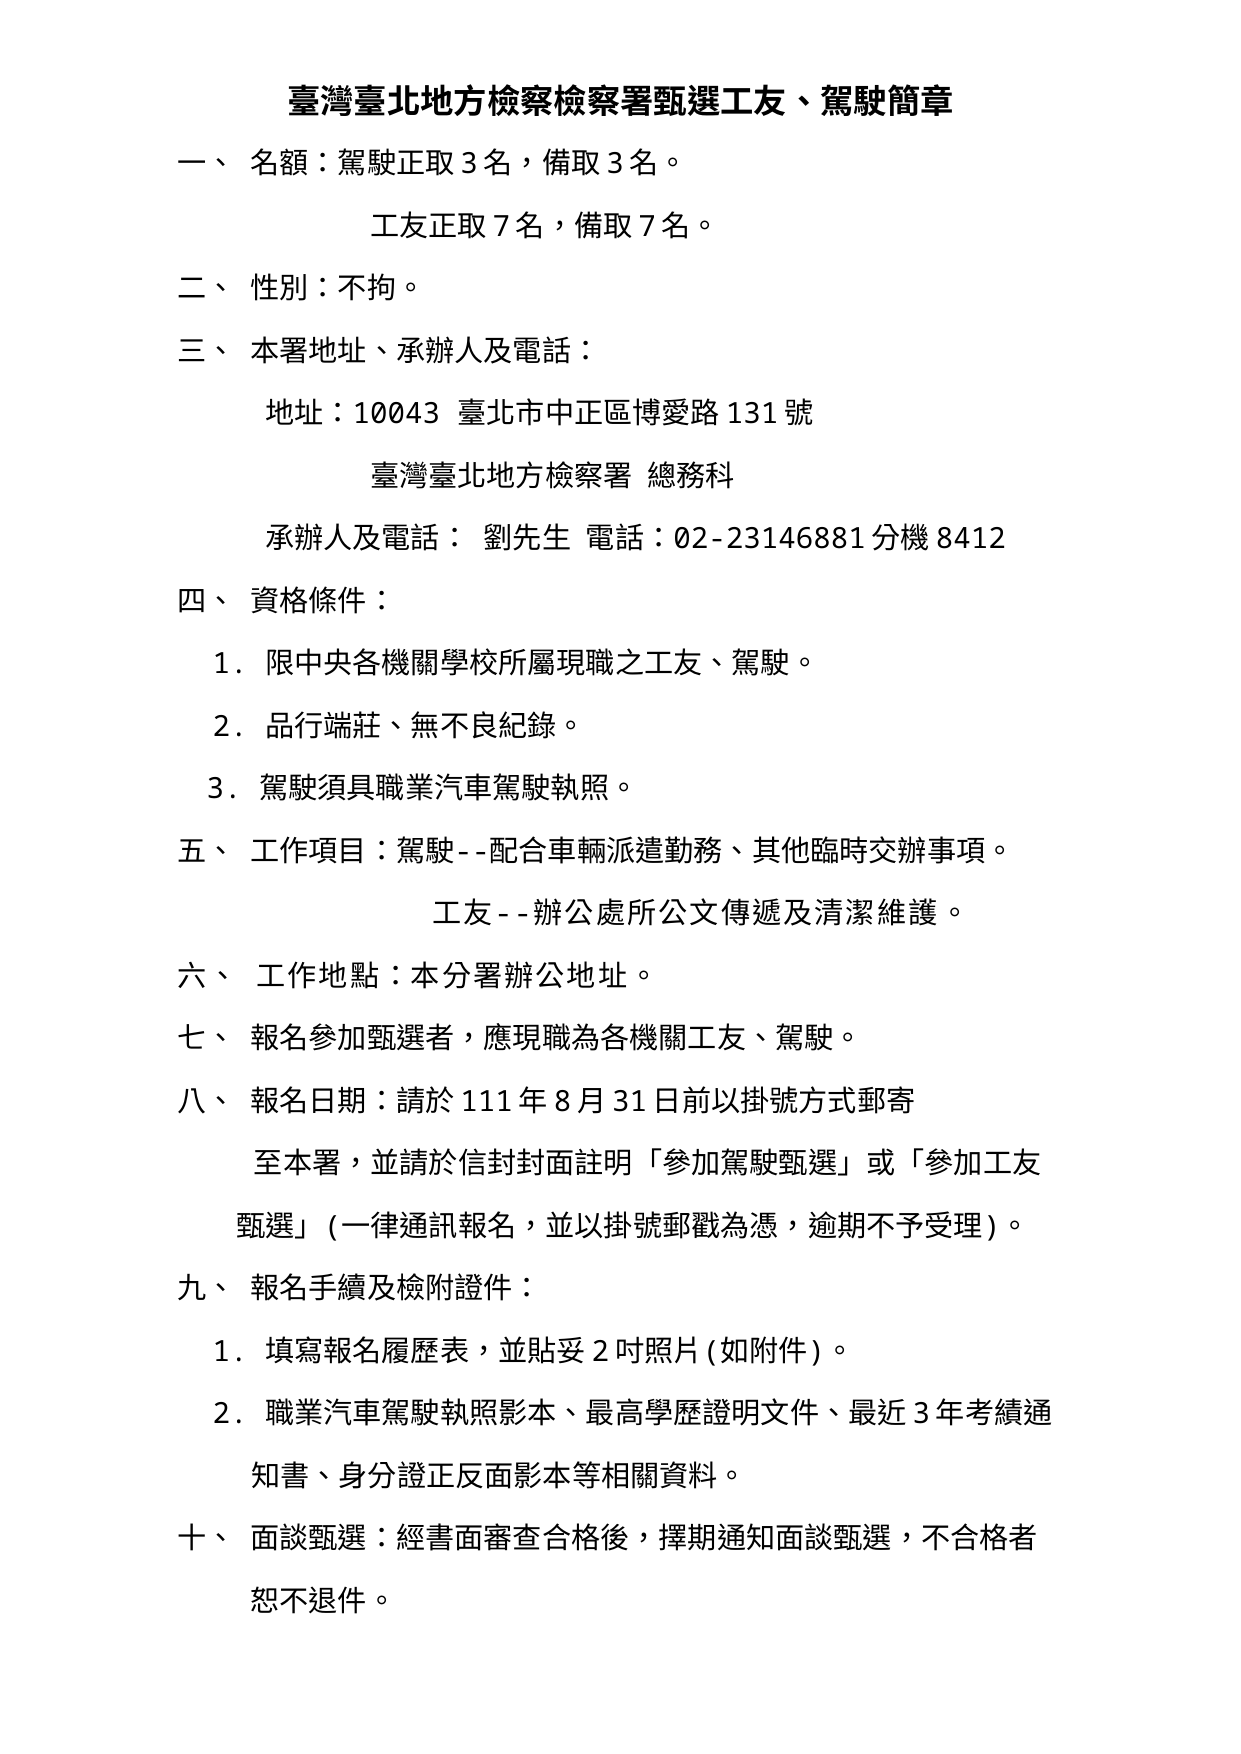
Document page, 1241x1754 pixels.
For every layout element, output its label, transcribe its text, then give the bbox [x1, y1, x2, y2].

text 2. 品行端莊、無不良紀錄。 [177, 682, 1063, 744]
text 地址：10043 臺北市中正區博愛路131號 [177, 369, 1063, 432]
text 1. 填寫報名履歷表，並貼妥2吋照片(如附件)。 [177, 1307, 1063, 1369]
text 2. 職業汽車駕駛執照影本、最高學歷證明文件、最近3年考績通知書、身分證正反面影本等相關資料。 [177, 1369, 1063, 1494]
text 三、 本署地址、承辦人及電話： [177, 307, 1063, 369]
text 臺灣臺北地方檢察檢察署甄選工友、駕駛簡章 [177, 57, 1063, 119]
text 六、 工作地點：本分署辦公地址。 [177, 932, 1063, 994]
text 至本署，並請於信封封面註明「參加駕駛甄選」或「參加工友甄選」(一律通訊報名，並以掛號郵戳為憑，逾期不予受理)。 [177, 1119, 1063, 1244]
text 五、 工作項目：駕駛--配合車輛派遣勤務、其他臨時交辦事項。 [177, 807, 1063, 869]
text 八、 報名日期：請於111年8月31日前以掛號方式郵寄 [177, 1057, 1063, 1119]
text 承辦人及電話： 劉先生 電話：02-23146881分機8412 [177, 494, 1063, 557]
text 工友正取7名，備取7名。 [177, 182, 1063, 244]
text 1. 限中央各機關學校所屬現職之工友、駕駛。 [177, 619, 1063, 682]
text 3. 駕駛須具職業汽車駕駛執照。 [177, 744, 1063, 807]
text 臺灣臺北地方檢察署 總務科 [177, 432, 1063, 494]
text 一、 名額：駕駛正取3名，備取3名。 [177, 119, 1063, 182]
text 九、 報名手續及檢附證件： [177, 1244, 1063, 1307]
text 二、 性別：不拘。 [177, 244, 1063, 307]
text 十、 面談甄選：經書面審查合格後，擇期通知面談甄選，不合格者恕不退件。 [177, 1494, 1063, 1619]
text 四、 資格條件： [177, 557, 1063, 619]
text 七、 報名參加甄選者，應現職為各機關工友、駕駛。 [177, 994, 1063, 1057]
text 工友--辦公處所公文傳遞及清潔維護。 [177, 869, 1063, 932]
